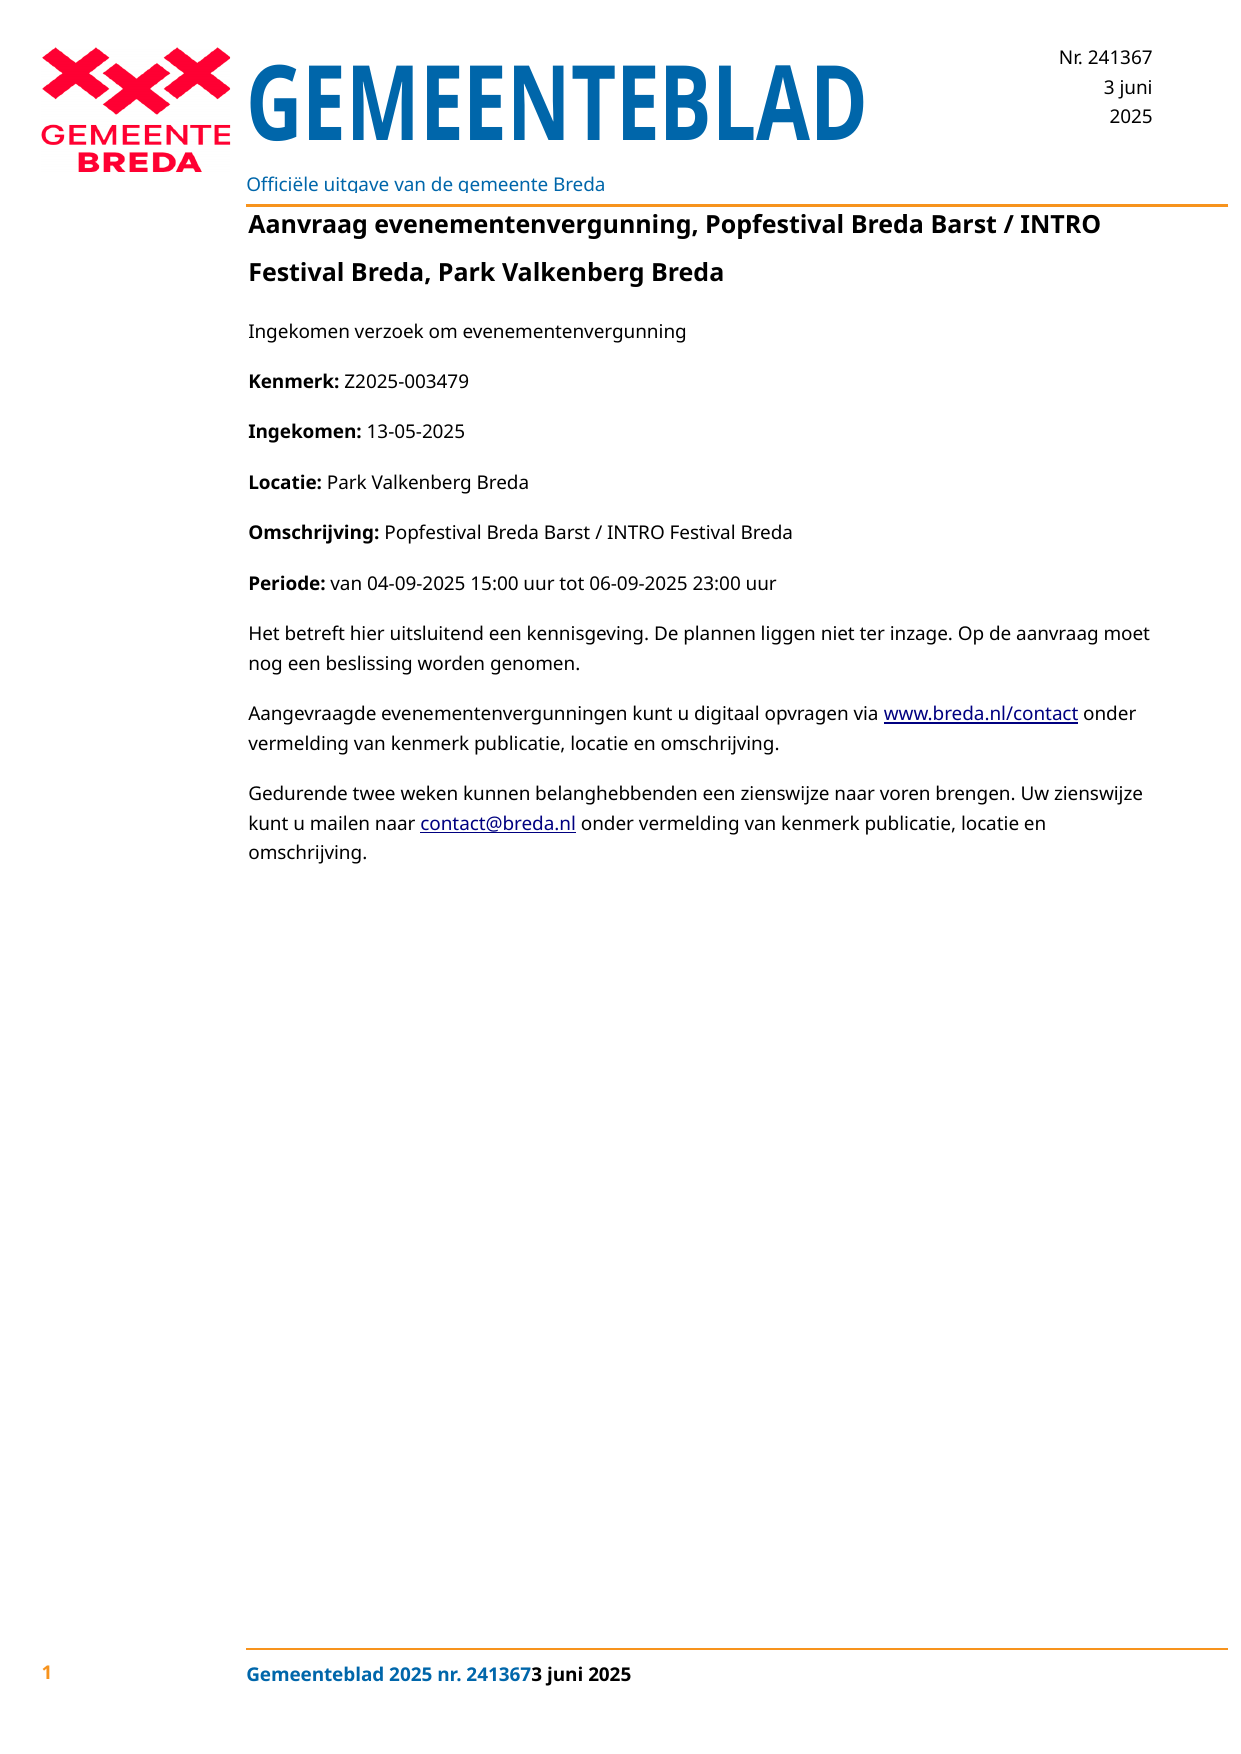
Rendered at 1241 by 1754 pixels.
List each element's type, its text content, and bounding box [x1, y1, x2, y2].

text Ingekomen verzoek om evenementenvergunning [248, 318, 1152, 344]
text Gedurende twee weken kunnen belanghebbenden een zienswijze naar voren brengen. Uw zienswijze kunt u mailen naar contact@breda.nl onder vermelding van kenmerk publicatie, locatie en omschrijving. [248, 780, 1152, 865]
text Locatie: Park Valkenberg Breda [248, 469, 1152, 495]
picture [41, 47, 231, 172]
text Kenmerk: Z2025-003479 [248, 368, 1152, 394]
text Het betreft hier uitsluitend een kennisgeving. De plannen liggen niet ter inzage. Op de aanvraag moet nog een beslissing worden genomen. [248, 620, 1152, 676]
text Ingekomen: 13-05-2025 [248, 419, 1152, 444]
text Periode: van 04-09-2025 15:00 uur tot 06-09-2025 23:00 uur [248, 570, 1152, 596]
text Omschrijving: Popfestival Breda Barst / INTRO Festival Breda [248, 519, 1152, 545]
text Aanvraag evenementenvergunning, Popfestival Breda Barst / INTRO Festival Breda, Park Valkenberg Breda [248, 207, 1152, 288]
text Aangevraagde evenementenvergunningen kunt u digitaal opvragen via www.breda.nl/contact onder vermelding van kenmerk publicatie, locatie en omschrijving. [248, 700, 1152, 756]
